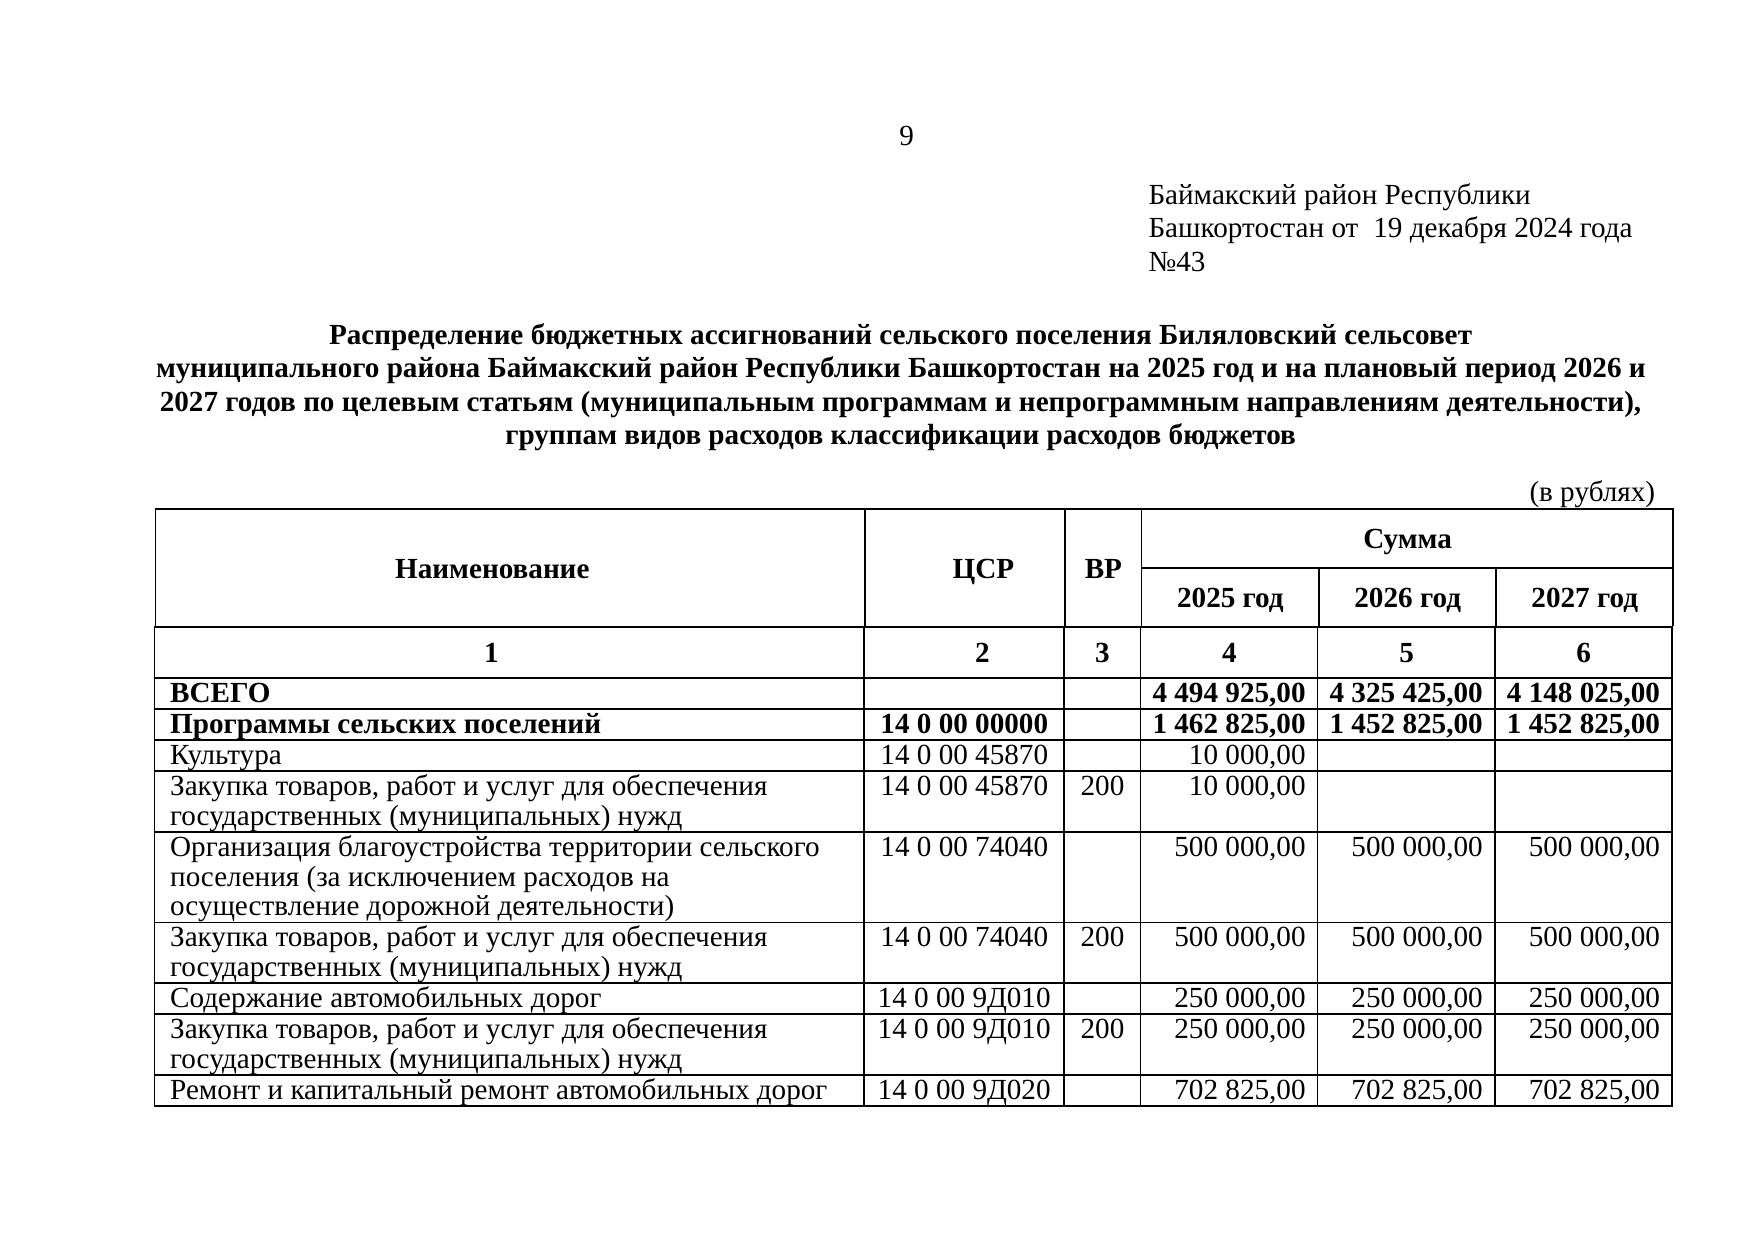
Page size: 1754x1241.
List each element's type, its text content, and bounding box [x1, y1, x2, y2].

table_cell Закупка товаров, работ и услуг для обеспечения государственных (муниципальных) нужд [155, 1015, 863, 1074]
table_header [1141, 628, 1317, 677]
table_cell 200 [1065, 772, 1140, 831]
table_cell 250 000,00 [1496, 1015, 1671, 1074]
table_cell 1 452 825,00 [1496, 710, 1671, 739]
table_header 2026 год [1328, 581, 1487, 614]
table_header [865, 628, 1063, 677]
table_cell 10 000,00 [1141, 772, 1317, 831]
table_header ВР [1074, 551, 1133, 584]
table_cell 702 825,00 [1496, 1076, 1671, 1105]
table_cell [1318, 741, 1494, 770]
table_cell Организация благоустройства территории сельского поселения (за исключением расходов на осуществление дорожной деятельности) [155, 833, 863, 921]
table_cell 4 148 025,00 [1496, 679, 1671, 708]
table_cell 250 000,00 [1141, 984, 1317, 1013]
table_cell 500 000,00 [1318, 833, 1494, 921]
table_cell 4 325 425,00 [1318, 679, 1494, 708]
table_header 1 [162, 636, 820, 669]
table_header Наименование [164, 551, 820, 584]
table_cell 500 000,00 [1141, 833, 1317, 921]
table_cell 250 000,00 [1318, 984, 1494, 1013]
table_header [156, 510, 864, 626]
table_header [1065, 628, 1140, 677]
table_header ЦСР [874, 551, 1064, 584]
table_cell [1065, 741, 1140, 770]
table_header [1142, 510, 1672, 567]
table_cell [1496, 741, 1671, 770]
table_cell 10 000,00 [1141, 741, 1317, 770]
table_header 4 [1148, 636, 1310, 669]
table_cell 500 000,00 [1496, 923, 1671, 982]
table_cell [865, 679, 1063, 708]
table_cell Закупка товаров, работ и услуг для обеспечения государственных (муниципальных) нужд [155, 923, 863, 982]
table_cell 1 452 825,00 [1318, 710, 1494, 739]
table_header 2027 год [1505, 581, 1664, 614]
table_cell 500 000,00 [1496, 833, 1671, 921]
table_header [155, 628, 863, 677]
table_header 5 [1326, 636, 1487, 669]
table_cell [1320, 569, 1495, 626]
table_header 2025 год [1150, 581, 1310, 614]
table_cell [1065, 710, 1140, 739]
table_cell [1318, 772, 1494, 831]
table_header [147, 177, 1148, 293]
table_cell 14 0 00 74040 [865, 833, 1063, 921]
table_cell Ремонт и капитальный ремонт автомобильных дорог [155, 1076, 863, 1105]
table_header (в рублях) [147, 475, 1664, 508]
table_header [866, 510, 1064, 626]
table_header 6 [1503, 636, 1664, 669]
table_header Распределение бюджетных ассигнований сельского поселения Биляловский сельсовет муниципального района Баймакский район Республики Башкортостан на 2025 год и на плановый период 2026 и 2027 годов по целевым статьям (муниципальным программам и непрограммным направлениям деятельности), группам видов расходов классификации расходов бюджетов [147, 294, 1664, 474]
table_header Баймакский район Республики Башкортостан от 19 декабря 2024 года №43 [1148, 177, 1664, 293]
table_header [1318, 628, 1494, 677]
table_header 3 [1072, 636, 1133, 669]
table_cell 250 000,00 [1141, 1015, 1317, 1074]
table_header [1496, 628, 1671, 677]
table_cell 14 0 00 9Д010 [865, 984, 1063, 1013]
table_cell 14 0 00 9Д020 [865, 1076, 1063, 1105]
table_cell 14 0 00 45870 [865, 741, 1063, 770]
table_cell 4 494 925,00 [1141, 679, 1317, 708]
table_cell 500 000,00 [1318, 923, 1494, 982]
table_cell 14 0 00 00000 [865, 710, 1063, 739]
table_cell 200 [1065, 1015, 1140, 1074]
table_header Сумма [1150, 521, 1664, 555]
table_cell [1497, 569, 1672, 626]
table_cell 702 825,00 [1141, 1076, 1317, 1105]
table_cell 14 0 00 45870 [865, 772, 1063, 831]
table_header [1066, 510, 1141, 626]
table_cell [1065, 833, 1140, 921]
table_cell 250 000,00 [1318, 1015, 1494, 1074]
table_cell 200 [1065, 923, 1140, 982]
table_header 2 [872, 636, 1063, 669]
table_cell 14 0 00 9Д010 [865, 1015, 1063, 1074]
table_cell 250 000,00 [1496, 984, 1671, 1013]
table_cell 702 825,00 [1318, 1076, 1494, 1105]
table_cell 1 462 825,00 [1141, 710, 1317, 739]
table_cell Содержание автомобильных дорог [155, 984, 863, 1013]
table_cell 14 0 00 74040 [865, 923, 1063, 982]
table_cell [1065, 1076, 1140, 1105]
table_cell Культура [155, 741, 863, 770]
table_cell [1065, 679, 1140, 708]
table_cell Закупка товаров, работ и услуг для обеспечения государственных (муниципальных) нужд [155, 772, 863, 831]
table_cell [1065, 984, 1140, 1013]
table_cell ВСЕГО [155, 679, 863, 708]
table_cell [1496, 772, 1671, 831]
table_cell 500 000,00 [1141, 923, 1317, 982]
table_cell [1142, 569, 1318, 626]
table_cell Программы сельских поселений [155, 710, 863, 739]
